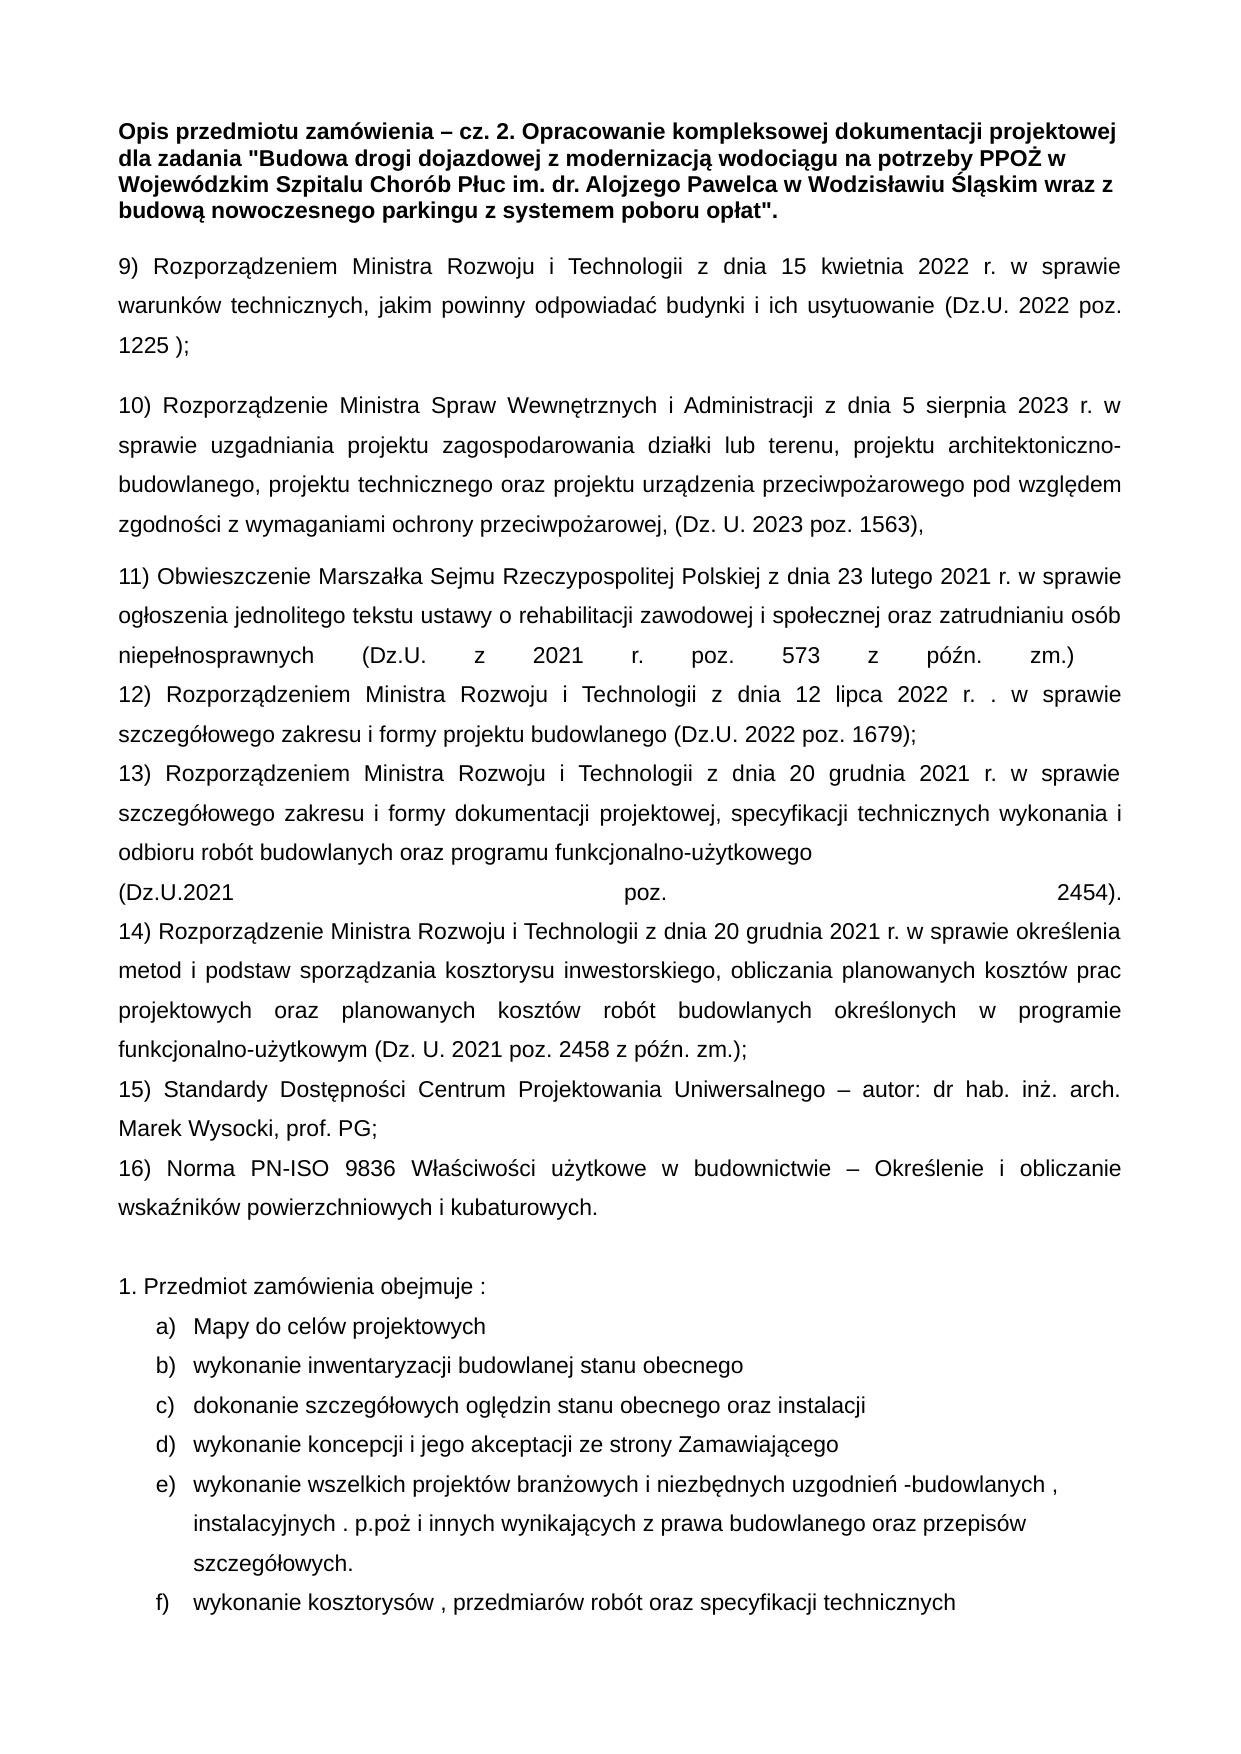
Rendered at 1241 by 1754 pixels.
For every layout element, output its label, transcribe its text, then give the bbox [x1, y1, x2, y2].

list dokonanie szczegółowych oględzin stanu obecnego oraz instalacji [156, 1392, 1122, 1418]
list wykonanie kosztorysów , przedmiarów robót oraz specyfikacji technicznych [156, 1589, 1122, 1616]
text 15) Standardy Dostępności Centrum Projektowania Uniwersalnego – autor: dr hab. inż. arch. Marek Wysocki, prof. PG; [118, 1076, 1122, 1142]
subtitle 10) Rozporządzenie Ministra Spraw Wewnętrznych i Administracji z dnia 5 sierpnia 2023 r. w sprawie uzgadniania projektu zagospodarowania działki lub terenu, projektu architektoniczno-budowlanego, projektu technicznego oraz projektu urządzenia przeciwpożarowego pod względem zgodności z wymaganiami ochrony przeciwpożarowej, (Dz. U. 2023 poz. 1563), [118, 392, 1122, 537]
text 11) Obwieszczenie Marszałka Sejmu Rzeczypospolitej Polskiej z dnia 23 lutego 2021 r. w sprawie ogłoszenia jednolitego tekstu ustawy o rehabilitacji zawodowej i społecznej oraz zatrudnianiu osób niepełnosprawnych (Dz.U. z 2021 r. poz. 573 z późn. zm.) 12) Rozporządzeniem Ministra Rozwoju i Technologii z dnia 12 lipca 2022 r. . w sprawie szczegółowego zakresu i formy projektu budowlanego (Dz.U. 2022 poz. 1679); [118, 563, 1122, 747]
list wykonanie wszelkich projektów branżowych i niezbędnych uzgodnień -budowlanych , instalacyjnych . p.poż i innych wynikających z prawa budowlanego oraz przepisów szczegółowych. [156, 1471, 1122, 1576]
text 9) Rozporządzeniem Ministra Rozwoju i Technologii z dnia 15 kwietnia 2022 r. w sprawie warunków technicznych, jakim powinny odpowiadać budynki i ich usytuowanie (Dz.U. 2022 poz. 1225 ); [118, 253, 1122, 358]
text 16) Norma PN-ISO 9836 Właściwości użytkowe w budownictwie – Określenie i obliczanie wskaźników powierzchniowych i kubaturowych. [118, 1155, 1122, 1221]
text 13) Rozporządzeniem Ministra Rozwoju i Technologii z dnia 20 grudnia 2021 r. w sprawie szczegółowego zakresu i formy dokumentacji projektowej, specyfikacji technicznych wykonania i odbioru robót budowlanych oraz programu funkcjonalno-użytkowego [118, 760, 1122, 865]
text 1. Przedmiot zamówienia obejmuje : [118, 1234, 1122, 1300]
list wykonanie koncepcji i jego akceptacji ze strony Zamawiającego [156, 1431, 1122, 1458]
text (Dz.U.2021 poz. 2454). 14) Rozporządzenie Ministra Rozwoju i Technologii z dnia 20 grudnia 2021 r. w sprawie określenia metod i podstaw sporządzania kosztorysu inwestorskiego, obliczania planowanych kosztów prac projektowych oraz planowanych kosztów robót budowlanych określonych w programie funkcjonalno-użytkowym (Dz. U. 2021 poz. 2458 z późn. zm.); [118, 878, 1122, 1063]
list Mapy do celów projektowych [156, 1313, 1122, 1339]
list wykonanie inwentaryzacji budowlanej stanu obecnego [156, 1352, 1122, 1379]
